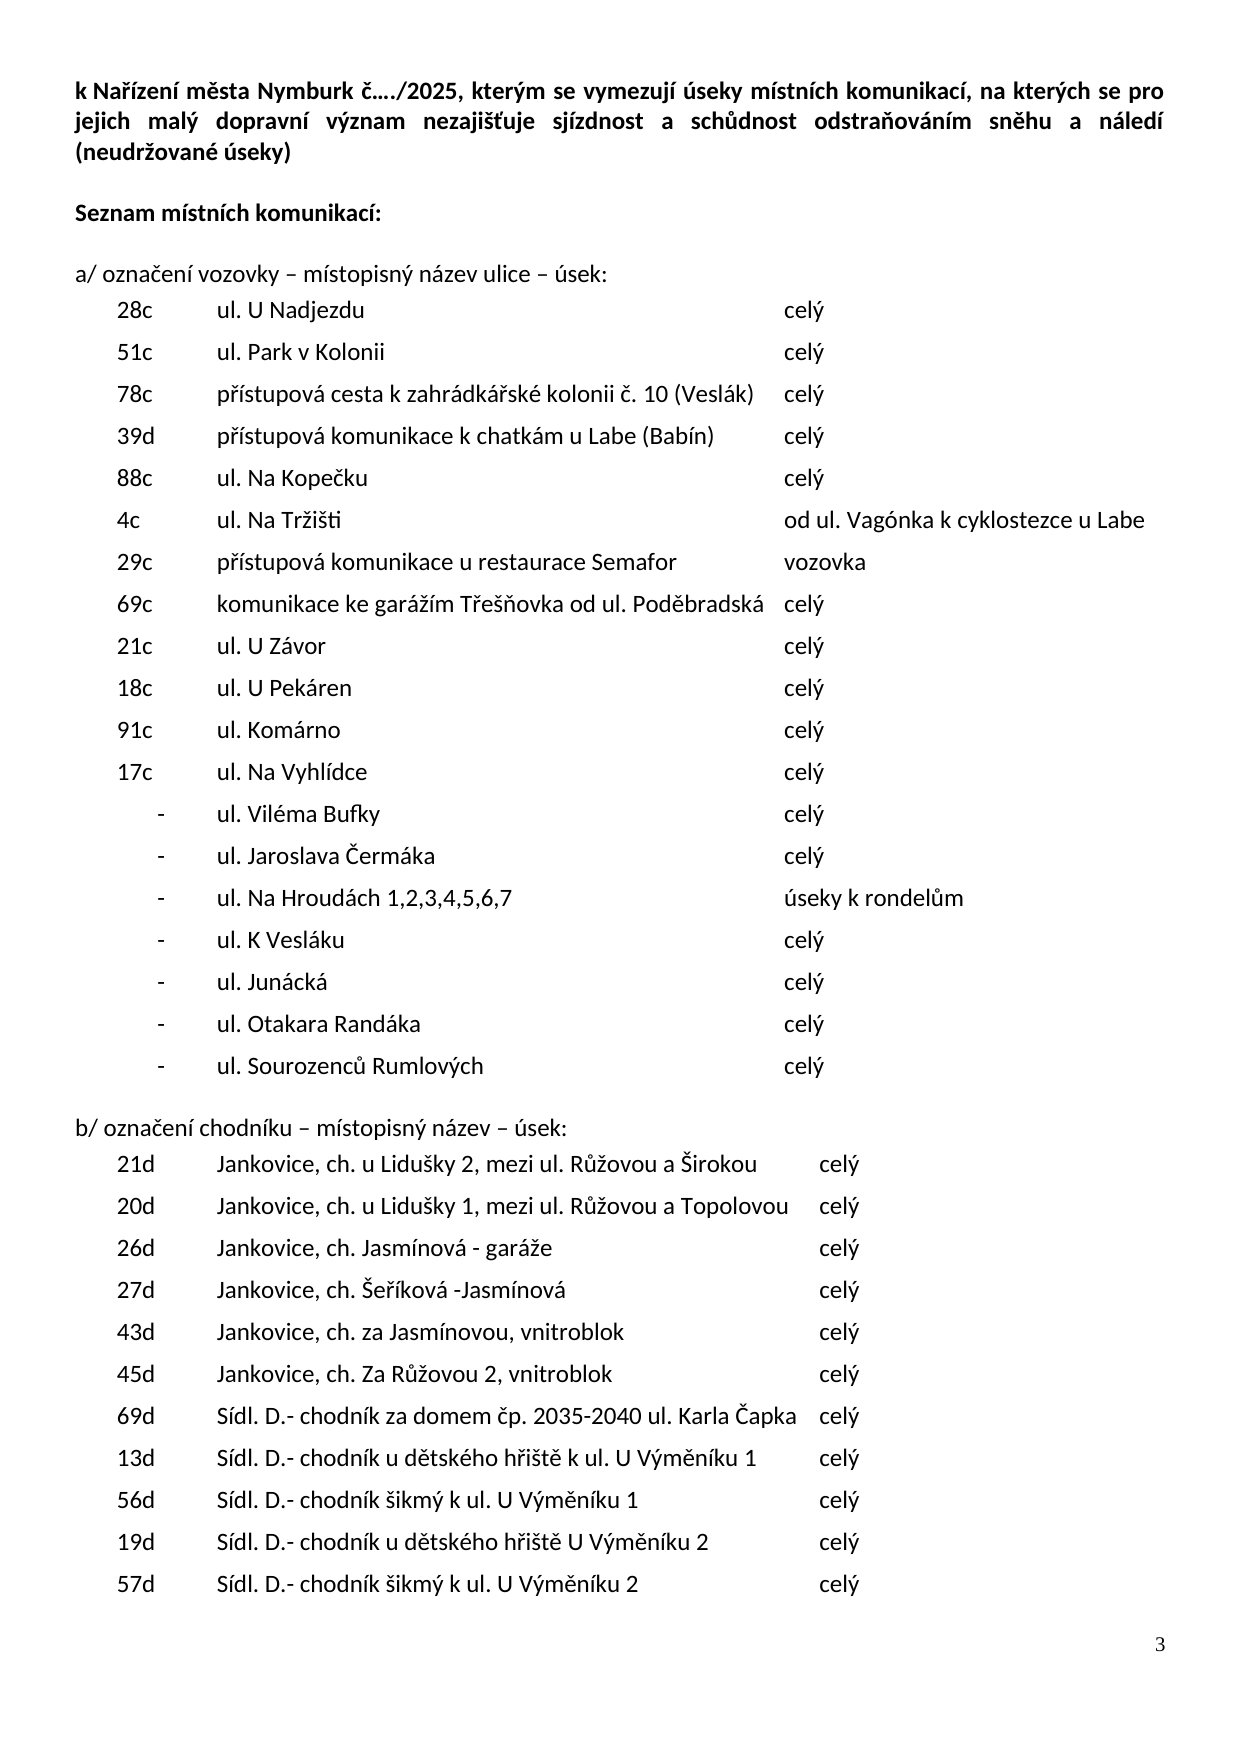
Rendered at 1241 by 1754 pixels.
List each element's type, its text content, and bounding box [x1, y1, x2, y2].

table_cell vozovka [778, 541, 1165, 582]
table_cell přístupová cesta k zahrádkářské kolonii č. 10 (Veslák) [211, 373, 778, 414]
table_cell 57d [111, 1562, 211, 1604]
table_cell úseky k rondelům [778, 876, 1165, 918]
table_cell 88c [111, 457, 211, 498]
text Seznam místních komunikací: [75, 197, 1165, 228]
text a/ označení vozovky – místopisný název ulice – úsek: [75, 258, 1165, 289]
table_cell celý [778, 918, 1165, 960]
table_cell 20d [111, 1184, 211, 1226]
table_cell celý [778, 373, 1165, 414]
table_cell celý [814, 1268, 1165, 1310]
table_cell celý [778, 793, 1165, 834]
table_cell přístupová komunikace k chatkám u Labe (Babín) [211, 415, 778, 457]
table_cell celý [814, 1478, 1165, 1520]
table_cell Sídl. D.- chodník šikmý k ul. U Výměníku 1 [211, 1478, 813, 1520]
table_cell - [111, 1002, 211, 1044]
table_cell 51c [111, 331, 211, 373]
table_cell ul. Na Kopečku [211, 457, 778, 498]
table_cell celý [778, 750, 1165, 792]
table_cell 21c [111, 625, 211, 666]
table_cell přístupová komunikace u restaurace Semafor [211, 541, 778, 582]
table_cell celý [778, 331, 1165, 373]
table_cell ul. Na Vyhlídce [211, 750, 778, 792]
table_cell 69d [111, 1394, 211, 1436]
table_cell - [111, 960, 211, 1002]
table_cell ul. Jaroslava Čermáka [211, 834, 778, 876]
text k Nařízení města Nymburk č…./2025, kterým se vymezují úseky místních komunikací, na kterých se pro jejich malý dopravní význam nezajišťuje sjízdnost a schůdnost odstraňováním sněhu a náledí (neudržované úseky) [75, 75, 1165, 167]
table_cell 56d [111, 1478, 211, 1520]
table_header Jankovice, ch. u Lidušky 2, mezi ul. Růžovou a Širokou [211, 1142, 813, 1184]
table_cell 91c [111, 709, 211, 750]
table_cell celý [778, 625, 1165, 666]
table_cell ul. Viléma Bufky [211, 793, 778, 834]
table_cell celý [778, 709, 1165, 750]
table_cell ul. U Závor [211, 625, 778, 666]
table_cell Jankovice, ch. Šeříková -Jasmínová [211, 1268, 813, 1310]
table_cell ul. Park v Kolonii [211, 331, 778, 373]
table_cell 19d [111, 1520, 211, 1562]
table_cell celý [814, 1310, 1165, 1352]
table_cell Jankovice, ch. Za Růžovou 2, vnitroblok [211, 1352, 813, 1394]
table_cell ul. Otakara Randáka [211, 1002, 778, 1044]
table_cell celý [778, 834, 1165, 876]
table_cell ul. Sourozenců Rumlových [211, 1044, 778, 1086]
table_header 28c [111, 289, 211, 331]
table_cell Jankovice, ch. u Lidušky 1, mezi ul. Růžovou a Topolovou [211, 1184, 813, 1226]
table_cell Jankovice, ch. Jasmínová - garáže [211, 1226, 813, 1268]
table_cell 39d [111, 415, 211, 457]
table_cell celý [778, 583, 1165, 624]
table_cell celý [814, 1226, 1165, 1268]
table_cell - [111, 793, 211, 834]
table_cell 27d [111, 1268, 211, 1310]
table_cell celý [814, 1436, 1165, 1478]
table_cell ul. U Pekáren [211, 666, 778, 708]
table_cell ul. K Vesláku [211, 918, 778, 960]
table_cell - [111, 876, 211, 918]
text b/ označení chodníku – místopisný název – úsek: [75, 1112, 1165, 1142]
table_cell 4c [111, 499, 211, 541]
table_cell celý [814, 1184, 1165, 1226]
table_cell celý [814, 1352, 1165, 1394]
table_cell celý [778, 666, 1165, 708]
table_cell celý [814, 1394, 1165, 1436]
table_header ul. U Nadjezdu [211, 289, 778, 331]
table_cell 78c [111, 373, 211, 414]
table_cell 17c [111, 750, 211, 792]
table_cell Sídl. D.- chodník za domem čp. 2035-2040 ul. Karla Čapka [211, 1394, 813, 1436]
table_cell celý [778, 457, 1165, 498]
table_cell ul. Na Hroudách 1,2,3,4,5,6,7 [211, 876, 778, 918]
table_cell Sídl. D.- chodník šikmý k ul. U Výměníku 2 [211, 1562, 813, 1604]
table_cell 26d [111, 1226, 211, 1268]
table_header celý [814, 1142, 1165, 1184]
table_cell 13d [111, 1436, 211, 1478]
table_cell ul. Junácká [211, 960, 778, 1002]
table_cell Sídl. D.- chodník u dětského hřiště k ul. U Výměníku 1 [211, 1436, 813, 1478]
table_cell od ul. Vagónka k cyklostezce u Labe [778, 499, 1165, 541]
table_cell Jankovice, ch. za Jasmínovou, vnitroblok [211, 1310, 813, 1352]
table_cell celý [778, 1002, 1165, 1044]
table_header 21d [111, 1142, 211, 1184]
table_cell ul. Na Tržišti [211, 499, 778, 541]
table_cell - [111, 834, 211, 876]
table_cell - [111, 1044, 211, 1086]
table_cell - [111, 918, 211, 960]
table_header celý [778, 289, 1165, 331]
table_cell 45d [111, 1352, 211, 1394]
table_cell celý [778, 415, 1165, 457]
table_cell komunikace ke garážím Třešňovka od ul. Poděbradská [211, 583, 778, 624]
table_cell celý [778, 960, 1165, 1002]
table_cell 29c [111, 541, 211, 582]
table_cell 69c [111, 583, 211, 624]
table_cell 18c [111, 666, 211, 708]
table_cell ul. Komárno [211, 709, 778, 750]
table_cell celý [814, 1562, 1165, 1604]
table_cell celý [778, 1044, 1165, 1086]
table_cell celý [814, 1520, 1165, 1562]
table_cell 43d [111, 1310, 211, 1352]
table_cell Sídl. D.- chodník u dětského hřiště U Výměníku 2 [211, 1520, 813, 1562]
